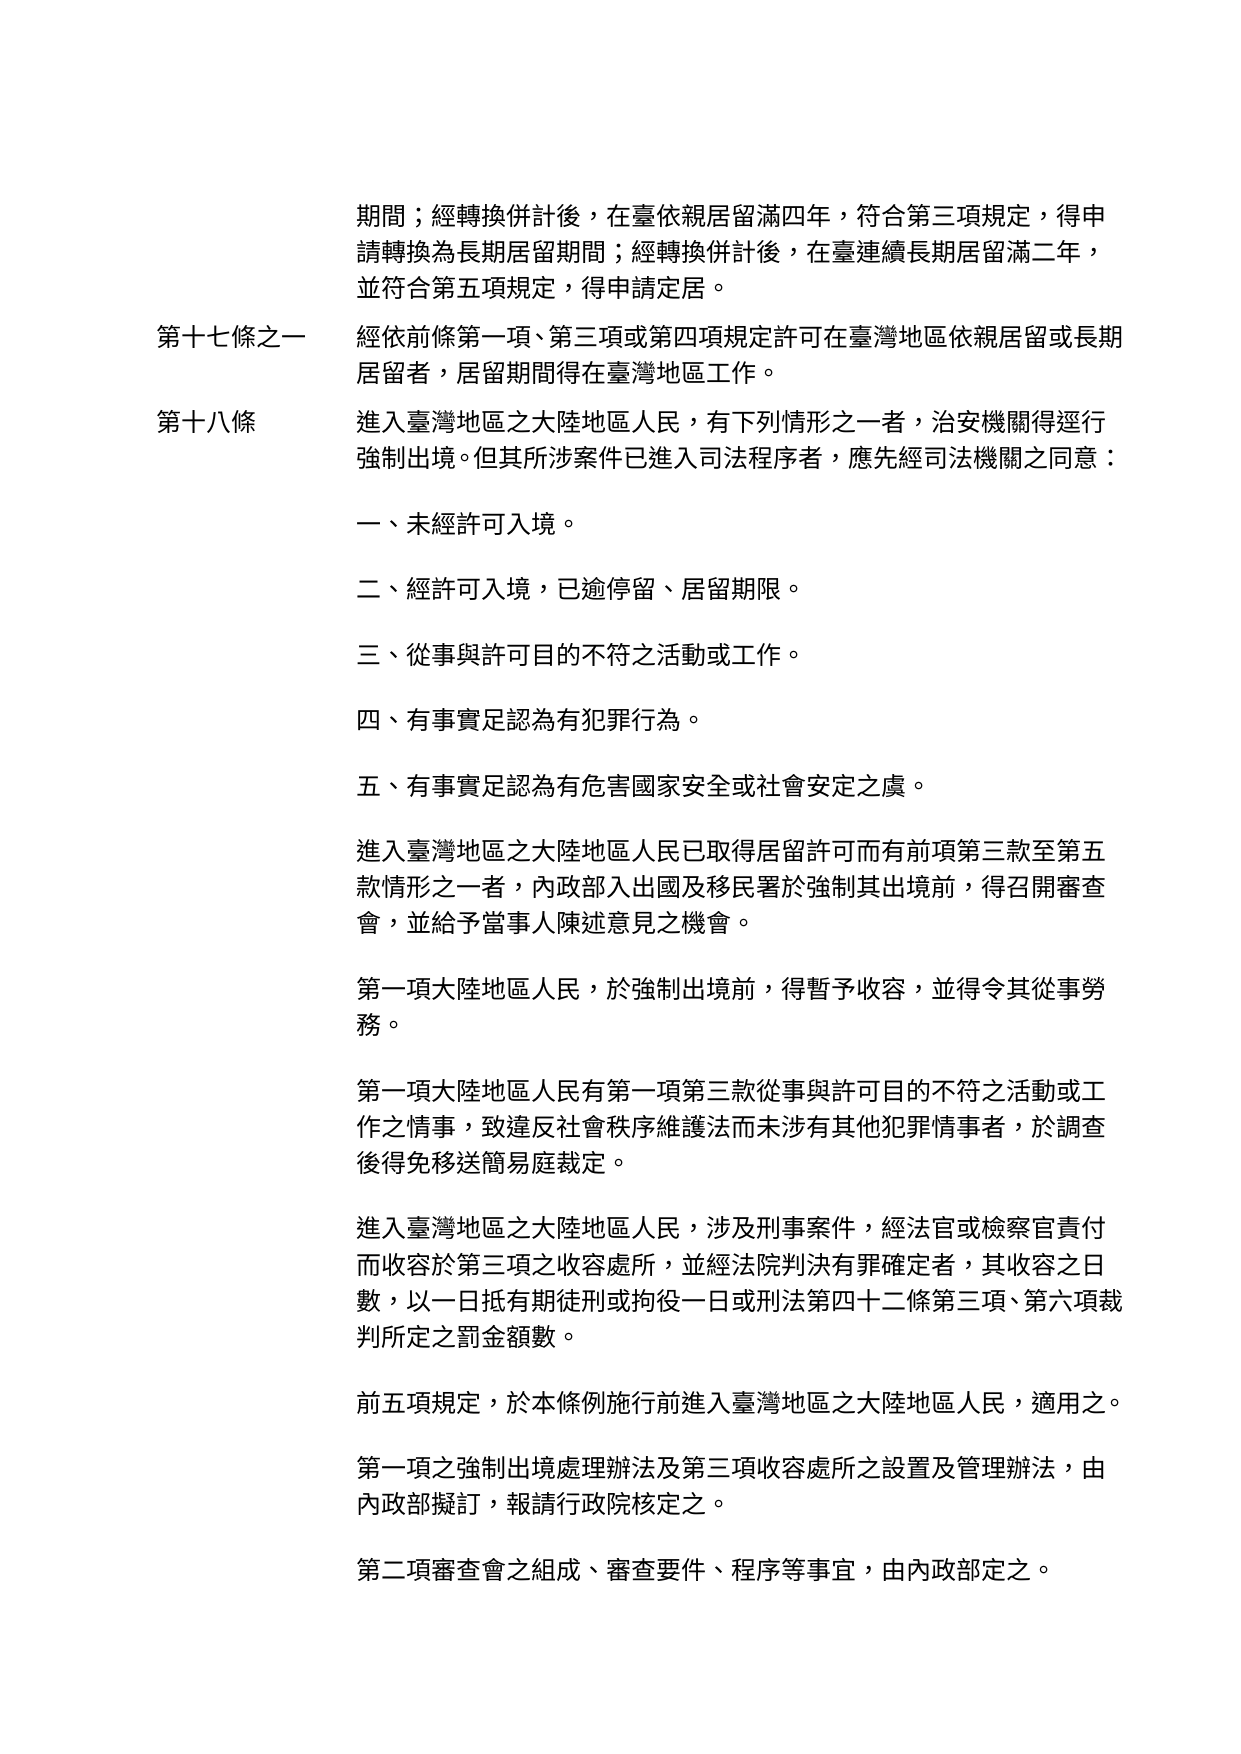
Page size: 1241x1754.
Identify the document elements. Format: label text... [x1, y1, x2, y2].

table_cell 第一章 總 則 第一條 國家統一前，為確保臺灣地區安全與民眾福祉，規範臺 灣地區與大陸地區人民之往來，並處理衍生之法律事件，特制定本條例。本條例未規定者，適用其他有關法令之規定。 第二條 本條例用詞，定義如下： 一、臺灣地區：指臺灣、澎湖、金門、馬祖及政府統治權所及之其他地區。 二、大陸地區：指臺灣地區以外之中華民國領土。 三、臺灣地區人民：指在臺灣地區設有戶籍之人民。 四、大陸地區人民：指在大陸地區設有戶籍之人民。 第三條 本條例關於大陸地區人民之規定，於大陸地區人民旅居國外者，適用之。 第三條之一 行政院大陸委員會統籌處理有關大陸事務，為本條例之主管機關。 第四條 行政院得設立或指定機構，處理臺灣地區與大陸地區人民往來有關之事務。 行政院大陸委員會處理臺灣地區與大陸地區人民往來有關事務，得委託前項之機構或符合下列要件之民間團體為之： 一、設立時，政府捐助財產總額逾二分之一。 二、設立目的為處理臺灣地區與大陸地區人民往來有關事務，並以行政院大陸委員會為中央主管機關或目的事業主管機關。 行政院大陸委員會或第四條之二第一項經行政院同意之各該主管機關，得依所處理事務之性質及需要，逐案委託前二項規定以外，具有公信力、專業能力及經驗之其他具公益性質之法人，協助處理臺灣地區與大陸地區人民往來有關之事務；必要時，並得委託其代為簽署協議。 第一項及第二項之機構或民間團體，經委託機關同意，得複委託前項之其他具公益性質之法人，協助處理臺灣地區與大陸地區人民往來有關之事務。 【罰則：第七十九條之一】 第四條之一 公務員轉任前條之機構或民間團體者，其回任公職之權益應予保障，在該機構或團體服務之年資，於回任公職時，得予採計為公務員年資；本條例施行或修正前已轉任者，亦同。 公務員轉任前條之機構或民間團體未回任者，於該機構或民間團體辦理退休、資遣或撫卹時，其於公務員退撫新制施行前、後任公務員年資之退離給與，由行政院大陸委員會編列預算，比照其轉任前原適用之公務員退撫相關法令所定一次給與標準，予以給付。 公務員轉任前條之機構或民間團體回任公職，或於該機構或民間團體辦理退休、資遣或撫卹時，已依相關規定請領退離給與之年資，不得再予併計。 第一項之轉任方式、回任、年資採計方式、職等核敘及其他應遵行事項之辦法，由考試院會同行政院定之。 第二項之比照方式、計算標準及經費編列等事項之辦法，由行政院定之。 第四條之二 行政院大陸委員會統籌辦理臺灣地區與大陸地區訂定協議事項；協議內容具有專門性、技術性，以各該主管機關訂定為宜者，得經行政院同意，由其會同行政院大陸委員會辦理。 行政院大陸委員會或前項經行政院同意之各該主管機關，得委託第四條所定機構或民間團體，以受託人自己之名義，與大陸地區相關機關或經其授權之法人、團體或其他機構協商簽署協議。 本條例所稱協議，係指臺灣地區與大陸地區間就涉及行使公權力或政治議題事項所簽署之文書；協議之附加議定書、附加條款、簽字議定書、同意紀錄、附錄及其他附加文件，均屬構成協議之一部分。 【罰則：第七十九條之一】 第四條之三 第四條第三項之其他具公益性質之法人，於受委託協助處理事務或簽署協議，應受委託機關、第四條第一項或第二項所定機構或民間團體之指揮監督。 第四條之四 依第四條第一項或第二項規定受委託之機構或民間團體，應遵守下列規定；第四條第三項其他具公益性質之法人於受託期間，亦同： 一、派員赴大陸地區或其他地區處理受託事務或相關重要業務，應報請委託機關、第四條第一項或第二項所定之機構或民間團體同意，及接受其指揮，並隨時報告處理情形；因其他事務須派員赴大陸地區者，應先通知委託機關、第四條第一項或第二項所定之機構或民間團體。 二、其代表人及處理受託事務之人員，負有與公務員相同之保密義務；離職後，亦同。 三、其代表人及處理受託事務之人員，於受託處理事務時，負有與公務員相同之利益迴避義務。 四、其代表人及處理受託事務之人員，未經委託機關同意，不得與大陸地區相關機關或經其授權之法人、團體或其他機構協商簽署協議。 【罰則：第七十九條之二及第七十九條之三】 第五條 依第四條第三項或第四條之二第二項，受委託簽署協議之機構、民間團體或其他具公益性質之法人，應將協議草案報經委託機關陳報行政院同意，始得簽署。 協議之內容涉及法律之修正或應以法律定之者，協議辦理機關應於協議簽署後三十日內報請行政院核轉立法院審議；其內容未涉及法律之修正或無須另以法律定之者，協議辦理機關應於協議簽署後三十日內報請行政院核定，並送立法院備查，其程序，必要時以機密方式處理。 第五條之一 臺灣地區各級地方政府機關(構)，非經行政院大陸委員會授權，不得與大陸地區人民、法人、團體或其他機關（構），以任何形式協商簽署協議。臺灣地區之公務人員、各級公職人員或各級地方民意代表機關，亦同。 臺灣地區人民、法人、團體或其他機構，除依本條例規定，經行政院大陸委員會或各該主管機關授權，不得與大陸地區人民、法人、團體或其他機關（構）簽署涉及臺灣地區公權力或政治議題之協議。 【罰則：第七十九條之三】 第五條之二 依第四條第三項、第四項或第四條之二第二項規定，委託、複委託處理事務或協商簽署協議，及監督受委託機構、民間團體或其他具公益性質之法人之相關辦法，由行政院大陸委員會擬訂，報請行政院核定之。 第六條 為處理臺灣地區與大陸地區人民往來有關之事務，行政院得依對等原則，許可大陸地區之法人、團體或其他機構在臺灣地區設立分支機構。 前項設立許可事項，以法律定之。 第七條 在大陸地區製作之文書，經行政院設立或指定之機構或委託之民間團體驗證者，推定為真正。 第八條 應於大陸地區送達司法文書或為必要之調查者，司法機關得囑託或委託第四條之機構或民間團體為之。 第二章 行 政 第九條 臺灣地區人民進入大陸地區，應經一般出境查驗程序。 主管機關得要求航空公司或旅行相關業者辦理前項出境申報程序。 臺灣地區公務員，國家安全局、國防部、法務部調查局及其所屬各級機關未具公務員身分之人員，應向內政部申請許可，始得進入大陸地區。但簡任第十職等及警監四階以下未涉及國家安全機密之公務員及警察人員赴大陸地區，不在此限；其作業要點，於本法修正後三個月內，由內政部會同相關機關擬訂，報請行政院核定之。 臺灣地區人民具有下列身分者，進入大陸地區應經申請，並經內政部會同國家安全局、法務部及行政院大陸委員會組成之審查會審查許可： 一、政務人員、直轄市長。 二、於國防、外交、科技、情治、大陸事務或其他經核定與國家安全相關機關從事涉及國家機密業務之人員。 三、受前款機關委託從事涉及國家機密公務之個人或民間團體、機構成員。 四、前三款退離職未滿三年之人員。 五、縣（市）長。 前項第二款至第四款所列人員，其涉及國家機密之認定，由（原）服務機關、委託機關或受託團體、機構依相關規定及業務性質辦理。 第四項第四款所定退離職人員退離職後，應經審查會審查許可，始得進入大陸地區之期間，原服務機關、委託機關或受託團體、機構得依其所涉及國家機密及業務性質增減之。 遇有重大突發事件，影響臺灣地區重大利益或於兩岸互動有重大危害情形者，得經立法院議決由行政院公告於一定期間內，對臺灣地區人民進入大陸地區，採行禁止、限制或其他必要之處置，立法院如於會期內一個月未為決議，視為同意；但情況急迫者，得於事後追認之。 臺灣地區人民進入大陸地區者，不得從事妨害國家安全或利益之活動。 第二項申報程序及第三項、第四項許可辦法，由內政部擬訂，報請行政院核定之。 【罰則：第九十一條】 第九條之一 臺灣地區人民不得在大陸地區設有戶籍或領用大陸地區護照。 違反前項規定在大陸地區設有戶籍或領用大陸地區護照者，除經有關機關認有特殊考量必要外，喪失臺灣地區人民身分及其在臺灣地區選舉、罷免、創制、複決、擔任軍職、公職及其他以在臺灣地區設有戶籍所衍生相關權利，並由戶政機關註銷其臺灣地區之戶籍登記；但其因臺灣地區人民身分所負之責任及義務，不因而喪失或免除。 本條例修正施行前，臺灣地區人民已在大陸地區設籍或領用大陸地區護照者，其在本條例修正施行之日起六個月內，註銷大陸地區戶籍或放棄領用大陸地區護照並向內政部提出相關證明者，不喪失臺灣地區人民身分。 第九條之二 依前條規定喪失臺灣地區人民身分者，嗣後註銷大陸地區戶籍或放棄持用大陸地區護照，得向內政部申請許可回復臺灣地區人民身分，並返回臺灣地區定居。 前項許可條件、程序、方式、限制、撤銷或廢止許可及其他應遵行事項之辦法，由內政部擬訂，報請行政院核定之。 第十條 大陸地區人民非經主管機關許可，不得進入臺灣地區。 經許可進入臺灣地區之大陸地區人民，不得從事與許可目的不符之活動。 前二項許可辦法，由有關主管機關擬訂，報請行政院核定之。 第十條之一 大陸地區人民申請進入臺灣地區團聚、居留或定居者，應接受面談、按捺指紋並建檔管理之；未接受面談、按捺指紋者，不予許可其團聚、居留或定居之申請。其管理辦法，由主管機關定之。 第十一條 僱用大陸地區人民在臺灣地區工作，應向主管機關申請許可。 經許可受僱在臺灣地區工作之大陸地區人民，其受僱期間不得逾一年，並不得轉換雇主及工作。但因雇主關廠、歇業或其他特殊事故，致僱用關係無法繼續時，經主管機關許可者，得轉換雇主及工作。 大陸地區人民因前項但書情形轉換雇主及工作時，其轉換後之受僱期間，與原受僱期間併計。 雇主向行政院勞工委員會申請僱用大陸地區人民工作，應先以合理勞動條件在臺灣地區辦理公開招募，並向公立就業服務機構申請求才登記，無法滿足其需要時，始得就該不足人數提出申請。但應於招募時，將招募內容全文通知其事業單位之工會或勞工，並於大陸地區人民預定工作場所公告之。 僱用大陸地區人民工作時，其勞動契約應以定期契約為之。 第一項許可及其管理辦法，由行政院勞工委員會會同有關機關擬訂，報請行政院核定之。 依國際協定開放服務業項目所衍生僱用需求，及跨國企業、在臺營業達一定規模之臺灣地區企業，得經主管機關許可，僱用大陸地區人民，不受前六項及第九十五條相關規定之限制；其許可、管理、企業營業規模、僱用條件及其他應遵行事項之辦法，由行政院勞工委員會會同有關機關擬訂，報請行政院核定之。 第十二條 （刪除） 第十三條 僱用大陸地區人民者，應向行政院勞工委員會所設專戶繳納就業安定費。 前項收費標準及管理運用辦法，由行政院勞工委員會會同財政部擬訂，報請行政院核定之。 第十四條 經許可受僱在臺灣地區工作之大陸地區人民，違反本條例或其他法令之規定者，主管機關得撤銷或廢止其許可。 前項經撤銷或廢止許可之大陸地區人民，應限期離境，逾期不離境者，依第十八條規定強制其出境。 前項規定，於中止或終止勞動契約時，適用之。 第十五條 下列行為不得為之： 一、使大陸地區人民非法進入臺灣地區。 二、明知臺灣地區人民未經許可，而招攬使之進入大陸地區。 三、使大陸地區人民在臺灣地區從事未經許可或與許可目的不符之活動。 四、僱用或留用大陸地區人民在臺灣地區從事未經許可或與許可範圍不符之工作。 五、居間介紹他人為前款之行為。 【罰則：第七十九條、第八十四條、第八十七條、第八十三條】 第十六條 大陸地區人民得申請來臺從事商務或觀光活動，其辦法，由主管機關定之。 大陸地區人民有下列情形之一者，得申請在臺灣地區定居： 一、臺灣地區人民之直系血親及配偶，年齡在七十歲以上、十二歲以下者。 二、其臺灣地區之配偶死亡，須在臺灣地區照顧未成年之親生子女者。 三、民國三十四年後，因兵役關係滯留大陸地區之臺籍軍人及其配偶。 四、民國三十八年政府遷臺後，因作戰或執行特種任務被俘之前國軍官兵及其配偶。 五、民國三十八年政府遷臺前，以公費派赴大陸地區求學人員及其配偶。 六、民國七十六年十一月一日前，因船舶故障、海難或其他不可抗力之事由滯留大陸地區，且在臺灣地區原有戶籍之漁民或船員。 大陸地區人民依前項第一款規定，每年申請在臺灣地區定居之數額，得予限制。 依第二項第三款至第六款規定申請者，其大陸地區配偶得隨同本人申請在臺灣地區定居；未隨同申請者，得由本人在臺灣地區定居後代為申請。 第十七條 大陸地區人民為臺灣地區人民配偶，得依法令申請進入臺灣地區團聚，經許可入境後，得申請在臺灣地區依親居留。 前項以外之大陸地區人民，得依法令申請在臺灣地區停留；有下列情形之一者，得申請在臺灣地區商務或工作居留，居留期間最長為三年，期滿得申請延期： 一、符合第十一條受僱在臺灣地區工作之大陸地區人民。 二、符合第十條或第十六條第一項來臺從事商務相關活動之大陸地區人民。 經依第一項規定許可在臺灣地區依親居留滿四年，且每年在臺灣地區合法居留期間逾一百八十三日者，得申請長期居留。 內政部得基於政治、經濟、社會、教育、科技或文化之考量，專案許可大陸地區人民在臺灣地區長期居留，申請居留之類別及數額，得予限制；其類別及數額，由內政部擬訂，報請行政院核定後公告之。 經依前二項規定許可在臺灣地區長期居留者，居留期間無限制；長期居留符合下列規定者，得申請在臺灣地區定居： 一、在臺灣地區合法居留連續二年且每年居住逾一百八十三日。 二、品行端正，無犯罪紀錄。 三、提出喪失原籍證明。 四、符合國家利益。 內政部得訂定依親居留、長期居留及定居之數額及類別，報請行政院核定後公告之。 第一項人員經許可依親居留、長期居留或定居，有事實足認係通謀而為虛偽結婚者，撤銷其依親居留、長期居留、定居許可及戶籍登記，並強制出境。 大陸地區人民在臺灣地區逾期停留、居留或未經許可入境者，在臺灣地區停留、居留期間，不適用前條及第一項至第四項規定。 前條及第一項至第五項有關居留、長期居留、或定居條件、程序、方式、限制、撤銷或廢止許可及其他應遵行事項之辦法，由內政部會同有關機關擬訂，報請行政院核定之。 本條例中華民國九十八年六月九日修正之條文施行前，經許可在臺團聚者，其每年在臺合法團聚期間逾一百八十三日者，得轉換為依親居留期間；其已在臺依親居留或長期居留者，每年在臺合法團聚期間逾一百八十三日者，其團聚期間得分別轉換併計為依親居留或長期居留期間；經轉換併計後，在臺依親居留滿四年，符合第三項規定，得申請轉換為長期居留期間；經轉換併計後，在臺連續長期居留滿二年，並符合第五項規定，得申請定居。 第十七條之一 經依前條第一項、第三項或第四項規定許可在臺灣地區依親居留或長期居留者，居留期間得在臺灣地區工作。 第十八條 進入臺灣地區之大陸地區人民，有下列情形之一者，治安機關得逕行強制出境。但其所涉案件已進入司法程序者，應先經司法機關之同意： 一、未經許可入境。 二、經許可入境，已逾停留、居留期限。 三、從事與許可目的不符之活動或工作。 四、有事實足認為有犯罪行為。 五、有事實足認為有危害國家安全或社會安定之虞。 進入臺灣地區之大陸地區人民已取得居留許可而有前項第三款至第五款情形之一者，內政部入出國及移民署於強制其出境前，得召開審查會，並給予當事人陳述意見之機會。 第一項大陸地區人民，於強制出境前，得暫予收容，並得令其從事勞務。 第一項大陸地區人民有第一項第三款從事與許可目的不符之活動或工作之情事，致違反社會秩序維護法而未涉有其他犯罪情事者，於調查後得免移送簡易庭裁定。 進入臺灣地區之大陸地區人民，涉及刑事案件，經法官或檢察官責付而收容於第三項之收容處所，並經法院判決有罪確定者，其收容之日數，以一日抵有期徒刑或拘役一日或刑法第四十二條第三項、第六項裁判所定之罰金額數。 前五項規定，於本條例施行前進入臺灣地區之大陸地區人民，適用之。 第一項之強制出境處理辦法及第三項收容處所之設置及管理辦法，由內政部擬訂，報請行政院核定之。 第二項審查會之組成、審查要件、程序等事宜，由內政部定之。 第十九條 臺灣地區人民依規定保證大陸地區人民入境者，於被保證人屆期不離境時，應協助有關機關強制其出境，並負擔因強制出境所支出之費用。 前項費用，得由強制出境機關檢具單據影本及計算書，通知保證人限期繳納，屆期不繳納者，依法移送強制執行。 第 二十 條 臺灣地區人民有下列情形之一者，應負擔強制出境所需之費用： 一、使大陸地區人民非法入境者。 二、非法僱用大陸地區人民工作者。 三、僱用之大陸地區人民依第十四條第二項或第三項規定強制出境者。 前項費用有數人應負擔者，應負連帶責任。 第一項費用，由強制出境機關檢具單據影本及計算書，通知應負擔人限期繳納；屆期不繳納者，依法移送強制執行。 第二十一條 大陸地區人民經許可進入臺灣地區者，除法律另有規定外，非在臺灣地區設有戶籍滿十年，不得登記為公職候選人、擔任公教或公營事業機關（構）人員及組織政黨；非在臺灣地區設有戶籍滿二十年，不得擔任情報機關（構）人員，或國防機關（構）之下列人員： 一、志願役軍官、士官及士兵。 二、義務役軍官及士官。 三、文職、教職及國軍聘雇人員。 大陸地區人民經許可進入臺灣地區設有戶籍者，得依法令規定擔任大學教職、學術研究機構研究人員或社會教育機構專業人員，不受前項在臺灣地區設有戶籍滿十年之限制。 前項人員，不得擔任涉及國家安全或機密科技研究之職務。 第二十二條 在大陸地區接受教育之學歷，除屬醫療法所稱醫事人員相關之高等學校學歷外，得予採認；其適用對象、採認原則、認定程序及其他應遵行事項之辦法，由教育部擬訂，報請行政院核定之。 大陸地區人民非經許可在臺灣地區設有戶籍者，不得參加公務人員考試、專門職業及技術人員考試之資格。 大陸地區人民經許可得來臺就學，其適用對象、申請程序、許可條件、停留期間及其他應遵行事項之辦法，由教育部擬定，報請行政院核定之。 第二十二條之一 刪除。 第二十三條 臺灣地區、大陸地區及其他地區人民、法人、團體或其他機構，經許可得為大陸地區之教育機構在臺灣地區辦理招生事宜或從事居間介紹之行為。其許可辦法由教育部擬訂，報請行政院核定之。 【罰則：第八十二條】 第二十四條 臺灣地區人民、法人、團體或其他機構有大陸地區來源所得者，應併同臺灣地區來源所得課徵所得稅。但其在大陸地區已繳納之稅額，得自應納稅額中扣抵。 臺灣地區法人、團體或其他機構，依第三十五條規定經主管機關許可，經由其在第三地區投資設立之公司或事業在大陸地區從事投資者，於依所得稅法規定列報第三地區公司或事業之投資收益時，其屬源自轉投資大陸地區公司或事業分配之投資收益部分，視為大陸地區來源所得，依前項規定課徵所得稅。但該部分大陸地區投資收益在大陸地區及第三地區已繳納之所得稅，得自應納稅額中扣抵。 前二項扣抵數額之合計數，不得超過因加計其大陸地區來源所得，而依臺灣地區適用稅率計算增加之應納稅額。 第二十五條 大陸地區人民、法人、團體或其他機構有臺灣地區來源所得者，應就其臺灣地區來源所得，課徵所得稅。 大陸地區人民於一課稅年度內在臺灣地區居留、停留合計滿一百八十三日者，應就其臺灣地區來源所得，準用臺灣地區人民適用之課稅規定，課徵綜合所得稅。 大陸地區法人、團體或其他機構在臺灣地區有固定營業場所或營業代理人者，應就其臺灣地區來源所得，準用臺灣地區營利事業適用之課稅規定，課徵營利事業所得稅；其在臺灣地區無固定營業場所而有營業代理人者，其應納之營利事業所得稅，應由營業代理人負責，向該管稽徵機關申報納稅。但大陸地區法人、團體或其他機構在臺灣地區因從事投資，所獲配之股利淨額或盈餘淨額，應由扣繳義務人於給付時，按規定之扣繳率扣繳，不計入營利事業所得額。 大陸地區人民於一課稅年度內在臺灣地區居留、停留合計未滿一百八十三日者，及大陸地區法人、團體或其他機構在臺灣地區無固定營業場所及營業代理人者，其臺灣地區來源所得之應納稅額，應由扣繳義務人於給付時，按規定之扣繳率扣繳，免辦理結算申報；如有非屬扣繳範圍之所得，應由納稅義務人依規定稅率申報納稅，其無法自行辦理申報者，應委託臺灣地區人民或在臺灣地區有固定營業場所之營利事業為代理人，負責代理申報納稅。 前二項之扣繳事項，適用所得稅法之相關規定。 大陸地區人民、法人、團體或其他機構取得臺灣地區來源所得應適用之扣繳率，其標準由財政部擬訂，報請行政院核定之。 第二十五條之一 大陸地區人民、法人、團體、其他機構或其於第三地區投資之公司，依第七十三條規定申請在臺灣地區投資經許可者，其取得臺灣地區之公司所分配股利或合夥人應分配盈餘應納之所得稅，由所得稅法規定之扣繳義務人於給付時，按給付額或應分配額扣繳百分之二十，不適用所得稅法結算申報之規定。但大陸地區人民於一課稅年度內在臺灣地區居留、停留合計滿一百八十三日者，應依前條第二項規定課徵綜合所得稅。 依第七十三條規定申請在臺灣地區投資經許可之法人、團體或其他機構，其董事、經理人及所派之技術人員，因辦理投資、建廠或從事市場調查等臨時性工作，於一課稅年度內在臺灣地區居留、停留期間合計不超過一百八十三日者，其由該法人、團體或其他機構非在臺灣地區給與之薪資所得，不視為臺灣地區來源所得。 第二十六條 支領各種月退休（職、伍）給與之退休（職、伍）軍公教及公營事業機關（構）人員擬赴大陸地區長期居住者，應向主管機關申請改領一次退休（職、伍）給與，並由主管機關就其原核定退休（職、伍）年資及其申領當月同職等或同官階之現職人員月俸額，計算其應領之一次退休（職、伍）給與為標準，扣除已領之月退休（職、伍）給與，一次發給其餘額；無餘額或餘額未達其應領之一次退休（職、伍）給與半數者，一律發給其應領一次退休（職、伍）給與之半數。 前項人員在臺灣地區有受其扶養之人者，申請前應經該受扶養人同意。 第一項人員未依規定申請辦理改領一次退休（職、伍）給與，而在大陸地區設有戶籍或領用大陸地區護照者，停止領受退休（職、伍）給與之權利，俟其經依第九條之二規定許可回復臺灣地區人民身分後恢復。 第一項人員如有以詐術或其他不正當方法領取一次退休（職、伍）給與，由原退休（職、伍）機關追回其所領金額，如涉及刑事責任者，移送司法機關辦理。 第一項改領及第三項停止領受及恢復退休（職、伍）給與相關事項之辦法，由各主管機關定之。 第二十六條之一 軍公教及公營事業機關（構）人員，在任職（服役）期間死亡，或支領月退休（職、伍）給 與人員，在支領期間死亡，而在臺灣地區無遺族或法定受益人者，其居住大陸地區之遺族或法定受益人，得於各該支領給付人死亡之日起五年內，經許可進入臺灣地區，以書面向主管機關申請領受公務人員或軍人保險死亡給付、一次撫卹金、餘額退伍金或一次撫慰金，不得請領年撫卹金或月撫慰金。逾期未申請領受者，喪失其權利。 前項保險死亡給付、一次撫卹金、餘額退伍金或一次撫慰金總額，不得逾新臺幣二百萬元。 本條例中華民國八十六年七月一日修正生效前，依法核定保留保險死亡給付、一次撫卹金、餘額退伍金或一次撫慰金者，其居住大陸地區之遺族或法定受益人，應於中華民國八十六年七月一日起五年內，依第一項規定辦理申領，逾期喪失其權利。 申請領受第一項或前項規定之給付者，有因受傷或疾病致行動困難或領受之給付與來臺旅費顯不相當等特殊情事，經主管機關核定者，得免進入臺灣地區。 民國三十八年以前在大陸地區依法令核定應發給之各項公法給付，其權利人尚未領受或領受中斷者，於國家統一前，不予處理。 第二十七條 行政院國軍退除役官兵輔導委員會安置就養之榮民經核准赴大陸地區長期居住者，其原有之就養給付及傷殘撫卹金，仍應發給；本條修正施行前經許可赴大陸地區定居者，亦同。 就養榮民未依前項規定經核准，而在大陸地區設有戶籍或領用大陸地區護照者，停止領受就養給付及傷殘撫卹金之權利，俟其經依第九條之二規定許可回復臺灣地區人民身分後恢復。 前二項所定就養給付及傷殘撫卹金之發給、停止領受及恢復給付相關事項之辦法，由行政院國軍退除役官兵輔導委員會擬訂，報請行政院核定之。 第二十八條 中華民國船舶、航空器及其他運輸工具，經主管機關許可，得航行至大陸地區。其許可及管理辦法，於本條例修正通過後十八個月內，由交通部會同有關機關擬訂，報請行政院核定之；於必要時，經向立法院報告備查後，得延長之。 【罰則：第八十條】 第二十八條之一 中華民國船舶、航空器及其他運輸工具，不得私行運送大陸地區人民前往臺灣地區及大陸地區以外之國家或地區。 臺灣地區人民不得利用非中華民國船舶、航空器或其他運輸工具，私行運送大陸地區人民前往臺灣地區及大陸地區以外之國家或地區。 【罰則：第八十條】 第二十九條 大陸船舶、民用航空器及其他運輸工具，非經主管機關許可，不得進入臺灣地區限制或禁止水域、臺北飛航情報區限制區域。 前項限制或禁止水域及限制區域，由國防部公告之。 第一項許可辦法，由交通部會同有關機關擬訂，報請行政院核定之。 第二十九條之一 臺灣地區及大陸地區之海運、空運公司，參與兩岸船舶運輸及航空運輸，在對方取得之運輸收入，得依第四條之二規定訂定之臺灣地區與大陸地區協議事項，於互惠原則下，相互減免應納之營業稅及所得稅。 前項減免稅捐之範圍、方法、適用程序及其他相關事項之辦法，由財政部擬訂，報請行政院核定。 第 三十 條 外國船舶、民用航空器及其他運輸工具，不得直接航行於臺灣地區與大陸地區港口、機場間；亦不得利用外國船舶、民用航空器及其他運輸工具，經營經第三地區航行於包括臺灣地區與大陸地區港口、機場間之定期航線業務。 前項船舶、民用航空器及其他運輸工具為大陸地區人民、法人、團體或其他機構所租用、投資或經營者，交通部得限制或禁止其進入臺灣地區港口、機場。 第一項之禁止規定，交通部於必要時得報經行政院核定為全部或一部之解除。其解除後之管理、運輸作業及其他應遵行事項，準用現行航政法規辦理，並得視需要由交通部會商有關機關訂定管理辦法。 【罰則：第八十五條】 第三十一條 大陸民用航空器未經許可進入臺北飛航情報區限制進入之區域，執行空防任務機關得警告飛離或採必要之防衛處置。 第三十二條 大陸船舶未經許可進入臺灣地區限制或禁止水域，主管機關得逕行驅離或扣留其船舶、物品，留置其人員或為必要之防衛處置。 前項扣留之船舶、物品，或留置之人員，主管機關應於三個月內為下列之處分： 一、扣留之船舶、物品未涉及違法情事，得發還；若違法情節重大者，得沒入。 二、留置之人員經調查後移送有關機關依本條例第十八條收容遣返或強制其出境。 本條例實施前，扣留之大陸船舶、物品及留置之人員，已由主管機關處理者，依其處理。 第三十三條 臺灣地區人民、法人、團體或其他機構，除法律另有規定外，得擔任大陸地區法人、團體或其他機構之職務或為其成員。 臺灣地區人民、法人、團體或其他機構，不得擔任經行政院大陸委員會會商各該主管機關公告禁止之大陸地區黨務、軍事、行政或具政治性機關（構）、團體之職務或為其成員。 臺灣地區人民、法人、團體或其他機構，擔任大陸地區之職務或為其成員，有下列情形之一者，應經許可： 一、所擔任大陸地區黨務、軍事、行政或具政治性機關（構）、團體之職務或為成員，未經依前項規定公告禁止者。 二、有影響國家安全、利益之虞或基於政策需要，經各該主管機關會商行政院大陸委員會公告者。 臺灣地區人民擔任大陸地區法人、團體或其他機構之職務或為其成員，不得從事妨害國家安全或利益之行為。 第二項及第三項職務或成員之認定，由各該主管機關為之；如有疑義，得由行政院大陸委員會會同相關機關及學者專家組成審議委員會審議決定。 第二項及第三項之公告事項、許可條件、申請程序、審查方式、管理及其他應遵行事項之辦法，由行政院大陸委員會會商各該主管機關擬訂，報請行政院核定之。 本條例修正施行前，已擔任大陸地區法人、團體或其他機構之職務或為其成員者，應自前項辦法施行之日起六個月內向主管機關申請許可；屆期未申請或申請未核准者，以未經許可論。 【罰則：第九十條及第九十條之一】 第三十三條之一 臺灣地區人民、法人、團體或其他機構，非經各該主管機關許可，不得為下列行為： 一、與大陸地區黨務、軍事、行政、具政治性機關（構）、團體或涉及對臺政治工作、影響國家安全或利益之機關（構）、團體為任何形式之合作行為。 二、與大陸地區人民、法人、團體或其他機構，為涉及政治性內容之合作行為。 三、與大陸地區人民、法人、團體或其他機構聯合設立政治性法人、團體或其他機構。 臺灣地區非營利法人、團體或其他機構，與大陸地區人民、法人、團體或其他機構之合作行為，不得違反法令規定或涉有政治性內容；如依其他法令規定，應將預算、決算報告報主管機關者，並應同時將其合作行為向主管機關申報。 本條例修正施行前，已從事第一項所定之行為，且於本條例修正施行後仍持續進行者，應自本條例修正施行之日起三個月內向主管機關申請許可；已從事第二項所定之行為者，應自本條例修正施行之日起一年內申報；屆期未申請許可、申報或申請未經許可者，以未經許可或申報論。 【罰則：第九十條之二】 第三十三條之二 臺灣地區各級地方政府機關(構)或各級地方立法機關，非經內政部會商行政院大陸委員會報請行政院同意，不得與大陸地區地方機關締結聯盟。 本條例修正施行前，已從事前項之行為，且於本條例修正施行後仍持續進行者，應自本條例修正施行之日起三個月內報請行政院同意。屆期未報請同意或行政院不同意者，以未報請同意論。 【罰則：第九十條之二】 第三十三條之三 臺灣地區各級學校與大陸地區學校締結聯盟或為書面約定之合作行為，應先向教育部申報，於教育部受理其提出完整申報之日起三十日內，不得為該締結聯盟或書面約定之合作行為；教育部未於三十日內決定者，視為同意。 前項締結聯盟或書面約定之合作內容，不得違反法令規定或涉有政治性內容。 本條例修正施行前，已從事第一項之行為，且於本條例修正施行後仍持續進行者，應自本條例修正施行之日起三個月內向主管機關申報。屆期未申報或申報未經同意者，以未經申報論。 【罰則：第九十條之二】 第三十四條 依本條例許可之大陸地區物品、勞務、服務或其他事項，得在臺灣地區從事廣告之播映、刊登或其他促銷推廣活動。 前項廣告活動內容，不得有下列情形： 一、為中共從事具有任何政治性目的之宣傳。 二、違背現行大陸政策或政府法令。 三、妨害公共秩序或善良風俗。 第一項廣告活動及前項廣告活動內容，由各有關機關認定處理，如有疑義，得由行政院大陸委員會會同相關機關及學者專家組成審議委員會審議決定。 第一項廣告活動之管理，除依其他廣告相關法令規定辦理外，得由行政院大陸委員會會商有關機關擬訂管理辦法，報請行政院核定之。 【罰則：第八十九條】 第三十五條 臺灣地區人民、法人、團體或其他機構，經經濟部許可，得在大陸地區從事投資或技術合作；其投資或技術合作之產品或經營項目，依據國家安全及產業發展之考慮，區分為禁止類及一般類，由經濟部會商有關機關訂定項目清單及個案審查原則，並公告之。但一定金額以下之投資，得以申報方式為之；其限額由經濟部以命令公告之。 臺灣地區人民、法人、團體或其他機構，得與大陸地區人民、法人、團體或其他機構從事商業行為。但由經濟部會商有關機關公告應經許可或禁止之項目，應依規定辦理。 臺灣地區人民、法人、團體或其他機構，經主管機關許可，得從事臺灣地區與大陸地區間貿易；其許可、輸出入物品項目與規定、開放條件與程序、停止輸出入之規定及其他輸出入管理應遵行事項之辦法，由有關主管機關擬訂，報請行政院核定之。 第一項及第二項之許可條件、程序、方式、限制及其他應遵行事項之辦法，由有關主管機關擬訂，報請行政院核定之。 本條例中華民國九十一年七月一日修正生效前，未經核准從事第一項之投資或技術合作者，應自中華民國九十一年七月一日起六個月內向經濟部申請許可；屆期未申請或申請未核准者，以未經許可論。 【罰則：第八十六條】 第三十六條 臺灣地區金融保險證券期貨機構及其在臺灣地區以外之國家或地區設立之分支機構，經財政部許可，得與大陸地區人民、法人、團體、其他機構或其在大陸地區以外國家或地區設立之分支機構有業務上之直接往來。 臺灣地區金融保險證券期貨機構在大陸地區設立分支機構，應報經財政部許可；其相關投資事項，應依前條規定辦理。 前二項之許可條件、業務範圍、程序、管理、限制及其他應遵行事項之辦法，由財政部擬訂，報請行政院核定之。 為維持金融市場穩定，必要時，財政部得報請行政院核定後，限制或禁止第一項所定業務之直接往來。 【罰則：第八十一條】 第三十六條之一 大陸地區資金進出臺灣地區之管理及處罰，準用管理外匯條例第六條之一、第二十條、第二十二條、第二十四條及第二十六條規定；對於臺灣地區之金融市場或外匯市場有重大影響情事時，並得由中央銀行會同有關機關予以其他必要之限制或禁止。 【罰則：第八十五條之一】 第三十七條 大陸地區出版品、電影片、錄影節目及廣播電視節目，經主管機關許可，得進入臺灣地區，或在臺灣地區發行、銷售、製作、播映、展覽或觀摩。 前項許可辦法，由行政院新聞局擬訂，報請行政院核定之。 【罰則：第八十八條】 第三十八條 大陸地區發行之幣券，除其數額在行政院金融監督管理委員會所定限額以下外，不得進出入臺灣地區。但其數額逾所定限額部分，旅客應主動向海關申報，並由旅客自行封存於海關，出境時准予攜出。 行政院金融監督管理委員會得會同中央銀行訂定辦法，許可大陸地區發行之幣券，進出入臺灣地區。 大陸地區發行之幣券，於臺灣地區與大陸地區簽訂雙邊貨幣清算協定或建立雙邊貨幣清算機制後，其在臺灣地區之管理，準用管理外匯條例有關之規定。 前項雙邊貨幣清算協定簽訂或機制建立前，大陸地區發行之幣券，在臺灣地區之管理及貨幣清算，由中央銀行會同行政院金融監督管理委員會訂定辦法。 第一項限額，由行政院金融監督管理委員會以命令定之。 【罰則：第九十二條】 第三十九條 大陸地區之中華古物，經主管機關許可運入臺灣地區公開陳列、展覽者，得予運出。 前項以外之大陸地區文物、藝術品，違反法令、妨害公共秩序或善良風俗者，主管機關得限制或禁止其在臺灣地區公開陳列、展覽。 第一項許可辦法，由有關主管機關擬訂，報請行政院核定之。 【罰則：第九十三條】 第 四十 條 輸入或攜帶進入臺灣地區之大陸地區物品，以進口論；其檢驗、檢疫、管理、關稅等稅捐之徵收及處理等，依輸入物品有關法令之規定辦理。 輸往或攜帶進入大陸地區之物品，以出口論；其檢驗、檢疫、管理、通關及處理，依輸出物品有關法令之規定辦理。 第四十條之一 大陸地區之營利事業，非經主管機關許可，並在臺灣地區設立分公司或辦事處，不得在臺從事業務活動；其分公司在臺營業，準用公司法第九條、第十條、第十二條至第二十五條、第二十八條之一、第三百八十八條、第三百九十一條至第三百九十三條、第三百九十七條、第四百三十八條及第四百四十八條規定。 前項業務活動範圍、許可條件、申請程序、申報事項、應備文件、撤回、撤銷或廢止許可及其他應遵行事項之辦法，由經濟部擬訂，報請行政院核定之。 【罰則：第九十三條之二】 第四十條之二 大陸地區之非營利法人、團體或其他機構，非經各該主管機關許可，不得在臺灣地區設立辦事處或分支機構，從事業務活動。 經許可在臺從事業務活動之大陸地區非營利法人、團體或其他機構，不得從事與許可範圍不符之活動。 第一項之許可範圍、許可條件、申請程序、申報事項、應備文件、審核方式、管理事項、限制及其他應遵行事項之辦法，由各該主管機關擬訂，報請行政院核定之。 【罰則：第九十三條之三】 第三章 民 事 第四十一條 臺灣地區人民與大陸地區人民間之民事事件，除本條例另有規定外，適用臺灣地區之法律。 大陸地區人民相互間及其與外國人間之民事事件，除本條例另有規定外，適用大陸地區之規定。 本章所稱行為地、訂約地、發生地、履行地、所在地、訴訟地或仲裁地，指在臺灣地區或大陸地區。 第四十二條 依本條例規定應適用大陸地區之規定時，如該地區內各地方有不同規定者，依當事人戶籍地之規定。 第四十三條 依本條例規定應適用大陸地區之規定時，如大陸地區就該法律關係無明文規定或依其規定應適用臺灣地區之法律者，適用臺灣地區之法律。 第四十四條 依本條例規定應適用大陸地區之規定時，如其規定有背於臺灣地區之公共秩序或善良風俗者，適用臺灣地區之法律。 第四十五條 民事法律關係之行為地或事實發生地跨連臺灣地區與大陸地區者，以臺灣地區為行為地或事實發生地。 第四十六條 大陸地區人民之行為能力，依該地區之規定。但未成年人已結婚者，就其在臺灣地區之法律行為，視為有行為能力。 大陸地區之法人、團體或其他機構，其權利能力及行為能力，依該地區之規定。 第四十七條 法律行為之方式，依該行為所應適用之規定。但依行為地之規定所定之方式者，亦為有效。 物權之法律行為，其方式依物之所在地之規定。 行使或保全票據上權利之法律行為，其方式依行為地之規定。 第四十八條 債之契約依訂約地之規定。但當事人另有約定者，從其約定。 前項訂約地不明而當事人又無約定者，依履行地之規定，履行地不明者，依訴訟地或仲裁地之規定。 第四十九條 關於在大陸地區由無因管理、不當得利或其他法律事實而生之債，依大陸地區之規定。 第 五十 條 侵權行為依損害發生地之規定。但臺灣地區之法律不認其為侵權行為者，不適用之。 第五十一條 物權依物之所在地之規定。 關於以權利為標的之物權，依權利成立地之規定。 物之所在地如有變更，其物權之得喪，依其原因事實完成時之所在地之規定。 船舶之物權，依船籍登記地之規定；航空器之物權，依航空器登記地之規定。 第五十二條 結婚或兩願離婚之方式及其他要件，依行為地之規定。 判決離婚之事由，依臺灣地區之法律。 第五十三條 夫妻之一方為臺灣地區人民，一方為大陸地區人民者，其結婚或離婚之效力，依臺灣地區之法律。 第五十四條 臺灣地區人民與大陸地區人民在大陸地區結婚，其夫妻財產制，依該地區之規定。但在臺灣地區之財產，適用臺灣地區之法律。 第五十五條 非婚生子女認領之成立要件，依各該認領人被認領人認領時設籍地區之規定。 認領之效力，依認領人設籍地區之規定。 第五十六條 收養之成立及終止，依各該收養者被收養者設籍地區之規定。 收養之效力，依收養者設籍地區之規定。 第五十七條 父母之一方為臺灣地區人民，一方為大陸地區人民者，其與子女間之法律關係，依子女設籍地區之規定。 第五十八條 受監護人為大陸地區人民者，關於監護，依該地區之規定。但受監護人在臺灣地區有居所者，依臺灣地區之法律。 第五十九條 扶養之義務，依扶養義務人設籍地區之規定。 第 六十 條 被繼承人為大陸地區人民者，關於繼承，依該地區之規定。但在臺灣地區之遺產，適用臺灣地區之法律。 第六十一條 大陸地區人民之遺囑，其成立或撤回之要件及效力，依該地區之規定。但以遺囑就其在臺灣地區之財產為贈與者，適用臺灣地區之法律。 第六十二條 大陸地區人民之捐助行為，其成立或撤回之要件及效力，依該地區之規定。但捐助財產在臺灣地區者，適用臺灣地區之法律。 第六十三條 本條例施行前，臺灣地區人民與大陸地區人民間、大陸地區人民相互間及其與外國人間，在大陸地區成立之民事法律關係及因此取得之權利、負擔之義務，以不違背臺灣地區公共秩序或善良風俗者為限，承認其效力。 前項規定，於本條例施行前已另有法令限制其權利之行使或移轉者，不適用之。 國家統一前，下列債務不予處理： 一、民國三十八年以前在大陸發行尚未清償之外幣債券及民國三十八年黃金短期公債。 二、國家行局及收受存款之金融機構在大陸撤退前所有各項債務。 第六十四條 夫妻因一方在臺灣地區，一方在大陸地區，不能同居，而一方於民國七十四年六月四日以前重婚者，利害關係人不得聲請撤銷；其於七十四年六月五日以後七十六年十一月一日以前重婚者，該後婚視為有效。 前項情形，如夫妻雙方均重婚者，於後婚者重婚之日起，原婚姻關係消滅。 第六十五條 臺灣地區人民收養大陸地區人民為養子女，除依民法第一千零七十九條第五項規定外，有下列情形之一者，法院亦應不予認可： 一、已有子女或養子女者。 二、同時收養二人以上為養子女者。 三、未經行政院設立或指定之機構或委託之民間團體驗證收養之事實者。 第六十六條 大陸地區人民繼承臺灣地區人民之遺產，應於繼承開始起三年內以書面向被繼承人住所地之法院為繼承之表示；逾期視為拋棄其繼承權。 大陸地區人民繼承本條例施行前已由主管機關處理，且在臺灣地區無繼承人之現役軍人或退除役官兵遺產者，前項繼承表示之期間為四年。 繼承在本條例施行前開始者，前二項期間自本條例施行之日起算。 第六十七條 被繼承人在臺灣地區之遺產，由大陸地區人民依法繼承者，其所得財產總額，每人不得逾新臺幣二百萬元。超過部分，歸屬臺灣地區同為繼承之人；臺灣地區無同為繼承之人者，歸屬臺灣地區後順序之繼承人；臺灣地區無繼承人者，歸屬國庫。 前項遺產，在本條例施行前已依法歸屬國庫者，不適用本條例之規定。其依法令以保管款專戶暫為存儲者，仍依本條例之規定辦理。 遺囑人以其在臺灣地區之財產遺贈大陸地區人民、法人、團體或其他機構者，其總額不得逾新臺幣二百萬元。 第一項遺產中，有以不動產為標的者，應將大陸地區繼承人之繼承權利折算為價額。但其為臺灣地區繼承人賴以居住之不動產者，大陸地區繼承人不得繼承之，於定大陸地區繼承人應得部分時，其價額不計入遺產總額。 大陸地區人民為臺灣地區人民配偶，其繼承在臺灣地區之遺產或受遺贈者，依下列規定辦理： 一、不適用第一項及第三項總額不得逾新臺幣二百萬元之限制規定。 二、其經許可長期居留者，得繼承以不動產為標的之遺產，不適用前項有關繼承權利應折算為價額之規定。但不動產為臺灣地區繼承人賴以居住者，不得繼承之，於定大陸地區繼承人應得部分時，其價額不計入遺產總額。 三、前款繼承之不動產，如為土地法第十七條第一項各款所列土地，準用同條第二項但書規定辦理。 第六十七條之一 前條第一項之遺產事件，其繼承人全部為大陸地區人民者，除應適用第六十八條之情形者外，由繼承人、利害關係人或檢察官聲請法院指定財政部國有財產局為遺產管理人，管理其遺產。 被繼承人之遺產依法應登記者，遺產管理人應向該管登記機關登記。 第一項遺產管理辦法，由財政部擬訂，報請行政院核定之。 第六十八條 現役軍人或退除役官兵死亡而無繼承人、繼承人之有無不明或繼承人因故不能管理遺產者，由主管機關管理其遺產。 前項遺產事件，在本條例施行前，已由主管機關處理者，依其處理。 第一項遺產管理辦法，由國防部及行政院國軍退除役官兵輔導委員會分別擬訂，報請行政院核定之。 本條例中華民國八十五年九月十八日修正生效前，大陸地區人民未於第六十六條所定期限內完成繼承之第一項及第二項遺產，由主管機關逕行捐助設置財團法人榮民榮眷基金會，辦理下列業務，不受第六十七條第一項歸屬國庫規定之限制： 一、亡故現役軍人或退除役官兵在大陸地區繼承人申請遺產之核發事項。 二、榮民重大災害救助事項。 三、清寒榮民子女教育獎助學金及教育補助事項。 四、其他有關榮民、榮眷福利及服務事項。 依前項第一款申請遺產核發者，以其亡故現役軍人或退除役官兵遺產，已納入財團法人榮民榮眷基金會者為限。 財團法人榮民榮眷基金會章程，由行政院國軍退除役官兵輔導委員會擬訂，報請行政院核定之。 第六十九條 大陸地區人民、法人、團體或其他機構，或其於第三地區投資之公司，非經主管機關許可，不得在臺灣地區取得、設定或移轉不動產物權。但土地法第十七條第一項所列各款土地，不得取得、設定負擔或承租。 前項申請人資格、許可條件及用途、申請程序、申報事項、應備文件、審核方式、未依許可用途使用之處理及其他應遵行事項之辦法，由主管機關擬訂，報請行政院核定之。 第 七十 條 （刪除） 第七十一條 未經許可之大陸地區法人、團體或其他機構，以其名義在臺灣地區與他人為法律行為者，其行為人就該法律行為，應與該大陸地區法人、團體或其他機構，負連帶責任。 第七十二條 大陸地區人民、法人、團體或其他機構，非經主管機關許可，不得為臺灣地區法人、團體或其他機構之成員或擔任其任何職務。 前項許可辦法，由有關主管機關擬訂，報請行政院核定之。 第七十三條 大陸地區人民、法人、團體、其他機構或其於第三地區投資之公司，非經主管機關許可，不得在臺灣地區從事投資行為。 依前項規定投資之事業依公司法設立公司者，投資人不受同法第二百十六條第一項關於國內住所之限制。 第一項所定投資人之資格、許可條件、程序、投資之方式、業別項目與限額、投資比率、結匯、審定、轉投資、申報事項與程序、申請書格式及其他應遵行事項之辦法，由有關主管機關擬訂，報請行政院核定之。 依第一項規定投資之事業，應依前項所定辦法規定或主管機關命令申報財務報表、股東持股變化或其他指定之資料；主管機關得派員前往檢查，投資事業不得規避、妨礙或拒絕。 投資人轉讓其投資時，轉讓人及受讓人應會同向主管機關申請許可。 【罰則：第九十三條之一】 第七十四條 在大陸地區作成之民事確定裁判、民事仲裁判斷，不違背臺灣地區公共秩序或善良風俗者，得聲請法院裁定認可。 前項經法院裁定認可之裁判或判斷，以給付為內容者，得為執行名義。 前二項規定，以在臺灣地區作成之民事確定裁判、民事仲裁判斷，得聲請大陸地區法院裁定認可或為執行名義者，始適用之。 第四章 刑 事 第七十五條 在大陸地區或在大陸船艦、航空器內犯罪，雖在大陸地區曾受處罰，仍得依法處斷。但得免其刑之全部或一部之執行。 第七十五條之一 大陸地區人民於犯罪後出境，致不能到庭者，法院得於其能到庭以前停止審判。但顯有應諭知無罪或免刑判決之情形者，得不待其到庭，逕行判決。 第七十六條 配偶之一方在臺灣地區，一方在大陸地區，而於民國七十六年十一月一日以前重為婚姻或與非配偶以共同生活為目的而同居者，免予追訴、處罰；其相婚或與同居者，亦同。 第七十七條 大陸地區人民在臺灣地區以外之地區，犯內亂罪、外患罪，經許可進入臺灣地區，而於申請時據實申報者，免予追訴、處罰；其進入臺灣地區參加主管機關核准舉辦之會議或活動，經專案許可免予申報者，亦同。 第七十八條 大陸地區人民之著作權或其他權利在臺灣地區受侵害者，其告訴或自訴之權利，以臺灣地區人民得在大陸地區享有同等訴訟權利者為限。 第五章 罰 則 第七十九條 違反第十五條第一款規定者，處一年以上七年以下有期徒刑，得併科新臺幣一百萬元以下罰金。 意圖營利而犯前項之罪者，處三年以上十年以下有期徒刑，得併科新臺幣五百萬元以下罰金。 前二項之首謀者，處五年以上有期徒刑，得併科新臺幣一千萬元以下罰金。 前三項之未遂犯罰之。 中華民國船舶、航空器或其他運輸工具所有人、營運人或船長、機長、其他運輸工具駕駛人違反第十五條第一款規定者，主管機關得處該中華民國船舶、航空器或其他運輸工具一定期間之停航，或廢止其有關證照，並得停止或廢止該船長、機長或駕駛人之職業證照或資格。 中華民國船舶、航空器或其他運輸工具所有人，有第一項至第四項之行為或因其故意、重大過失致使第三人以其船舶、航空器或其他運輸工具從事第一項至第四項之行為，且該行為係以運送大陸地區人民非法進入臺灣地區為主要目的者，主管機關得沒入該船舶、航空器或其他運輸工具。所有人明知該船舶、航空器或其他運輸工具得沒入，為規避沒入之裁處而取得所有權者，亦同。 前項情形，如該船舶、航空器或其他運輸工具無相關主管機關得予沒入時，得由查獲機關沒入之。 第七十九條之一 受託處理臺灣地區與大陸地區人民往來有關之事務或協商簽署協議，逾越委託範圍，致生損害於國家安全或利益者，處行為負責人五年以下有期徒刑、拘役或科或併科新臺幣五十萬元以下罰金。 前項情形，除處罰行為負責人外，對該法人、團體或其他機構，並科以前項所定之罰金。 第七十九條之二 違反第四條之四第一款規定，未經同意赴大陸地區者，處新臺幣三十萬元以上一百五十萬元以下罰鍰。 第七十九條之三 違反第四條之四第四款規定者，處新臺幣二十萬元以上二百萬元以下罰鍰。 違反第五條之一規定者，處新臺幣二十萬元以上二百萬元以下罰鍰；其情節嚴重或再為相同、類似之違反行為者，處五年以下有期徒刑、拘役或科或併科新臺幣五十萬元以下罰金。 前項情形，如行為人為法人、團體或其他機構，處罰其行為負責人；對該法人、團體或其他機構，並科以前項所定之罰金。 第 八十 條 中華民國船舶、航空器或其他運輸工具所有人、營運人或船長、機長、其他運輸工具駕駛人違反第二十八條規定或違反第二十八條之一第一項規定或臺灣地區人民違反第二十八條之一第二項規定者，處三年以下有期徒刑、拘役或科或併科新臺幣一百萬元以上一千五百萬元以下罰金。但行為係出於中華民國船舶、航空器或其他運輸工具之船長或機長或駕駛人自行決定者，處罰船長或機長或駕駛人。 前項中華民國船舶、航空器或其他運輸工具之所有人或營運人為法人者，除處罰行為人外，對該法人並科以前項所定之罰金。但法人之代表人對於違反之發生，已盡力為防止之行為者，不在此限。 刑法第七條之規定，對於第一項臺灣地區人民在中華民國領域外私行運送大陸地區人民前往臺灣地區及大陸地區以外之國家或地區者，不適用之。 第一項情形，主管機關得處該中華民國船舶、航空器或其他運輸工具一定期間之停航，或廢止其有關證照，並得停止或廢止該船長、機長或駕駛人之執業證照或資格。 第八十一條 違反第三十六條第一項或第二項規定者，處新臺幣二百萬元以上一千萬元以下罰鍰，並得限期命其停止或改正；屆期不停止或改正，或停止後再為相同違反行為者，處行為負責人三年以下有期徒刑、拘役或科或併科新臺幣一千五百萬元以下罰金。 臺灣地區金融保險證券期貨機構及其在臺灣地區以外之國家或地區設立之分支機構，違反財政部依第三十六條第四項規定報請行政院核定之限制或禁止命令者，處行為負責人三年以下有期徒刑、拘役或科或併科新臺幣一百萬元以上一千五百萬元以下罰金。 前二項情形，除處罰其行為負責人外，對該金融保險證券期貨機構，並科以前二項所定之罰金。 第一項及第二項之規定，於在中華民國領域外犯罪者，適用之。 第八十二條 違反第二十三條規定從事招生或居間介紹行為者，處一年以下有期徒刑、拘役或科或併科新臺幣一百萬元以下罰金。 第八十三條 違反第十五條第四款或第五款規定者，處二年以下有期徒刑、拘役或科或併科新臺幣三十萬元以下罰金。 意圖營利而違反第十五條第五款規定者，處三年以下有期徒刑、拘役或科或併科新臺幣六十萬元以下罰金。 法人之代表人、法人或自然人之代理人、受僱人或其他從業人員，因執行業務犯前二項之罪者，除處罰行為人外，對該法人或自然人並科以前二項所定之罰金。但法人之代表人或自然人對於違反之發生，已盡力為防止行為者，不在此限。 第八十四條 違反第十五條第二款規定者，處六月以下有期徒刑、拘役或科或併科新臺幣十萬元以下罰金。 法人之代表人、法人或自然人之代理人、受僱人或其他從業人員，因執行業務犯前項之罪者，除處罰行為人外，對該法人或自然人並科以前項所定之罰金。但法人之代表人或自然人對於違反之發生，已盡力為防止行為者，不在此限。 第八十五條 違反第三十條第一項規定者，處新臺幣三百萬元以上一千五百萬元以下罰鍰，並得禁止該船舶、民用航空器或其他運輸工具所有人、營運人之所屬船舶、民用航空器或其他運輸工具，於一定期間內進入臺灣地區港口、機場。 前項所有人或營運人，如在臺灣地區未設立分公司者，於處分確定後，主管機關得限制其所屬船舶、民用航空器或其他運輸工具駛離臺灣地區港口、機埸，至繳清罰鍰為止。但提供與罰鍰同額擔保者，不在此限。 第八十五條之一 違反依第三十六條之一所發布之限制或禁止命令者，處新臺幣三百萬元以上一千五百萬元以下罰鍰。中央銀行指定辦理外匯業務銀行違反者，並得由中央銀行按其情節輕重，停止其一定期間經營全部或一部外匯之業務。 第八十六條 違反第三十五條第一項規定從事一般類項目之投資或技術合作者，處新臺幣五萬元以上二千五百萬元以下罰鍰，並得限期命其停止或改正；屆期不停止或改正者，得連續處罰。 違反第三十五條第一項規定從事禁止類項目之投資或技術合作者，處新臺幣五萬元以上二千五百萬元以下罰鍰，並得限期命其停止；屆期不停止，或停止後再為相同違反行為者，處行為人二年以下有期徒刑、拘役或科或併科新臺幣二千五百萬元以下罰金。 法人、團體或其他機構犯前項之罪者，處罰其行為負責人。 違反第三十五條第二項但書規定從事商業行為者，處新臺幣五萬元以上五百萬元以下罰鍰，並得限期命其停止或改正；屆期不停止或改正者，得連續處罰。 違反第三十五條第三項規定從事貿易行為者，除依其他法律規定處罰外，主管機關得停止其二個月以上一年以下輸出入貨品或廢止其出進口廠商登記。 第八十七條 違反第十五條第三款規定者，處新臺幣二十萬元以上一百萬元以下罰鍰。 第八十八條 違反第三十七條規定者，處新臺幣四萬元以上二十萬元以下罰鍰。 前項出版品、電影片、錄影節目或廣播電視節目，不問屬於何人所有，沒入之。 第八十九條 委託、受託或自行於臺灣地區從事第三十四條第一項以外大陸地區物品、勞務、服務或其他事項之廣告播映、刊登或其他促銷推廣活動者，或違反第三十四條第二項、或依第四項所定管理辦法之強制或禁止規定者，處新臺幣十萬元以上五十萬元以下罰鍰。 前項廣告，不問屬於何人所有或持有，得沒入之。 第 九十 條 具有第九條第四項身分之臺灣地區人民，違反第三十三條第二項規定者，處三年以下有期徒刑、拘役或科或併科新臺幣五十萬元以下罰金；未經許可擔任其他職務者，處一年以下有期徒刑、拘役或科或併科新臺幣三十萬元以下罰金。 前項以外之現職及退離職未滿三年之公務員，違反第三十三條第二項規定者，處一年以下有期徒刑、拘役或科或併科新臺幣三十萬元以下罰金。 不具備前二項情形，違反第三十三條第二項或第三項規定者，處新臺幣十萬元以上五十萬元以下罰鍰。 違反第三十三條第四項規定者，處三年以下有期徒刑、拘役，得併科新臺幣五十萬元以下罰金。 第九十條之一 具有第九條第四項第一款、第二款或第五款身分，退離職未滿三年之公務員，違反第三十三條第二項規定者，喪失領受退休（職、伍）金及相關給與之權利。 前項人員違反第三十三條第三項規定，其領取月退休（職、伍）金者，停止領受月退休（職、伍）金及相關給與之權利，至其原因消滅時恢復。 第九條第四項第一款、第二款或第五款身分以外退離職未滿三年公務員，違反第三十三條第二項規定者，其領取月退休（職、伍）金者，停止領受月退休（職、伍）金及相關給與之權利，至其原因消滅時恢復。 臺灣地區公務員，違反第三十三條第四項規定者，喪失領受退休（職、伍）金及相關給與之權利。 第九十條之二 違反第三十三條之一第一項或第三十三條之二第一項規定者，處新臺幣十萬元以上五十萬元以下罰鍰，並得按次連續處罰。 違反第三十三條之一第二項、第三十三條之三第一項或第二項規定者，處新臺幣一萬元以上五十萬元以下罰鍰，主管機關並得限期令其申報或改正；屆期未申報或改正者，並得按次連續處罰至申報或改正為止。 第九十一條 違反第九條第二項規定者，處新臺幣一萬元以下罰鍰。 違反第九條第三項或第七項行政院公告之處置規定者，處新臺幣二萬元以上十萬元以下罰鍰。 違反第九條第四項規定者，處新臺幣二十萬元以上一百萬元以下罰鍰。 第九十二條 違反第三十八條第一項或第二項規定，未經許可或申報之幣券，由海關沒入之；申報不實者，其超過部分沒入之。 違反第三十八條第四項所定辦法而為兌換、買賣或其他交易者，其大陸地區發行之幣券及價金沒入之；臺灣地區金融機構及外幣收兌處違反者，得處或併處新臺幣三十萬元以上一百五十萬元以下罰鍰。 主管機關或海關執行前二項規定時，得洽警察機關協助。 第九十三條 違反依第三十九條第二項規定所發之限制或禁止命令者，其文物或藝術品，由主管機關沒入之。 第九十三條之一 違反第七十三條第一項規定從事投資者，主管機關得處新臺幣十二萬元以上六十萬元以下罰鍰及停止其股東權利，並得限期命其停止或撤回投資；屆期仍未改正者，並得連續處罰至其改正為止；屬外國公司分公司者，得通知公司登記主管機關撤銷或廢止其認許。 違反第七十三條第四項規定，應申報而未申報或申報不實或不完整者，主管機關得處新臺幣六萬元以上三十萬元以下罰鍰，並限期命其申報、改正或接受檢查；屆期仍未申報、改正或接受檢查者，並得連續處罰至其申報、改正或接受檢查為止。 依第七十三條第一項規定經許可投資之事業，違反依第七十三條第三項所定辦法有關轉投資之規定者，主管機關得處新臺幣六萬元以上三十萬元以下罰鍰，並限期命其改正；屆期仍未改正者，並得連續處罰至其改正為止。 投資人或投資事業違反依第七十三條第三項所定辦法規定，應辦理審定、申報而未辦理或申報不實或不完整者，主管機關得處新臺幣六萬元以上三十萬元以下罰鍰，並得限期命其辦理審定、申報或改正；屆期仍未辦理審定、申報或改正者，並得連續處罰至其辦理審定、申報或改正為止。 投資人之代理人因故意或重大過失而申報不實者，主管機關得處新臺幣六萬元以上三十萬元以下罰鍰。 主管機關依前五項規定對投資人為處分時，得向投資人之代理人或投資事業為送達；其為罰鍰之處分者，得向投資事業執行之；投資事業於執行後對該投資人有求償權，並得按市價收回其股份抵償，不受公司法第一百六十七條第一項規定之限制；其收回股份，應依公司法第一百六十七條第二項規定辦理。 第九十三條之二 違反第四十條之一第一項規定未經許可而為業務活動者，處行為人一年以下有期徒刑、拘役或科或併科新臺幣十五萬元以下罰金，並自負民事責任；行為人有二人以上者，連帶負民事責任，並由主管機關禁止其使用公司名稱。 違反依第四十條之一第二項所定辦法之強制或禁止規定者，處新臺幣二萬元以上十萬元以下罰鍰，並得限期命其停止或改正；屆期未停止或改正者，得連續處罰。 第九十三條之三 違反第四十條之二第一項或第二項規定者，處新臺幣五十萬元以下罰鍰，並得限期命其停止；屆期不停止，或停止後再為相同違反行為者，處行為人二年以下有期徒刑、拘役或科或併科新臺幣五十萬元以下罰金。 第九十四條 本條例所定之罰鍰，由主管機關處罰；依本條例所處之罰鍰，經限期繳納，屆期不繳納者，依法移送強制執行。 第六章 附 則 第九十五條 主管機關於實施臺灣地區與大陸地區直接通商、通航及大陸地區人民進入臺灣地區工作前，應經立法院決議；立法院如於會期內一個月未為決議，視為同意。 第九十五條之一 主管機關實施臺灣地區與大陸地區直接通商、通航前，得先行試辦金門、馬祖、澎湖與大陸地區之通商、通航。 前項試辦與大陸地區直接通商、通航之實施區域、試辦期間，及其有關航運往來許可、人員入出許可、物品輸出入管理、金融往來、通關、檢驗、檢疫、查緝及其他往來相關事項，由行政院以實施辦法定之。 前項試辦實施區域與大陸地區通航之港口、機場或商埠，就通航事項，準用通商口岸規定。 輸入試辦實施區域之大陸地區物品，未經許可，不得運往其他臺灣地區；試辦實施區域以外之臺灣地區物品，未經許可，不得運往大陸地區。但少量自用之大陸地區物品，得以郵寄或旅客攜帶進入其他臺灣地區；其物品項目及數量限額，由行政院定之。 違反前項規定，未經許可者，依海關緝私條例第三十六條至第三十九條規定處罰；郵寄或旅客攜帶之大陸地區物品，其項目、數量超過前項限制範圍者，由海關依關稅法第七十七條規定處理。 本條試辦期間如有危害國家利益、安全之虞或其他重大事由時，得由行政院以命令終止一部或全部之實施。 第九十五條之二 各主管機關依本條例規定受理申請許可、核發證照，得收取審查費、證照費；其收費標準，由各主管機關定之。 第九十五條之三 依本條例處理臺灣地區與大陸地區人民往來有關之事務，不適用行政程序法之規定。 第九十五條之四 本條例施行細則，由行政院定之。 第九十六條 本條例施行日期，由行政院定之。 [156, 152, 1124, 1610]
